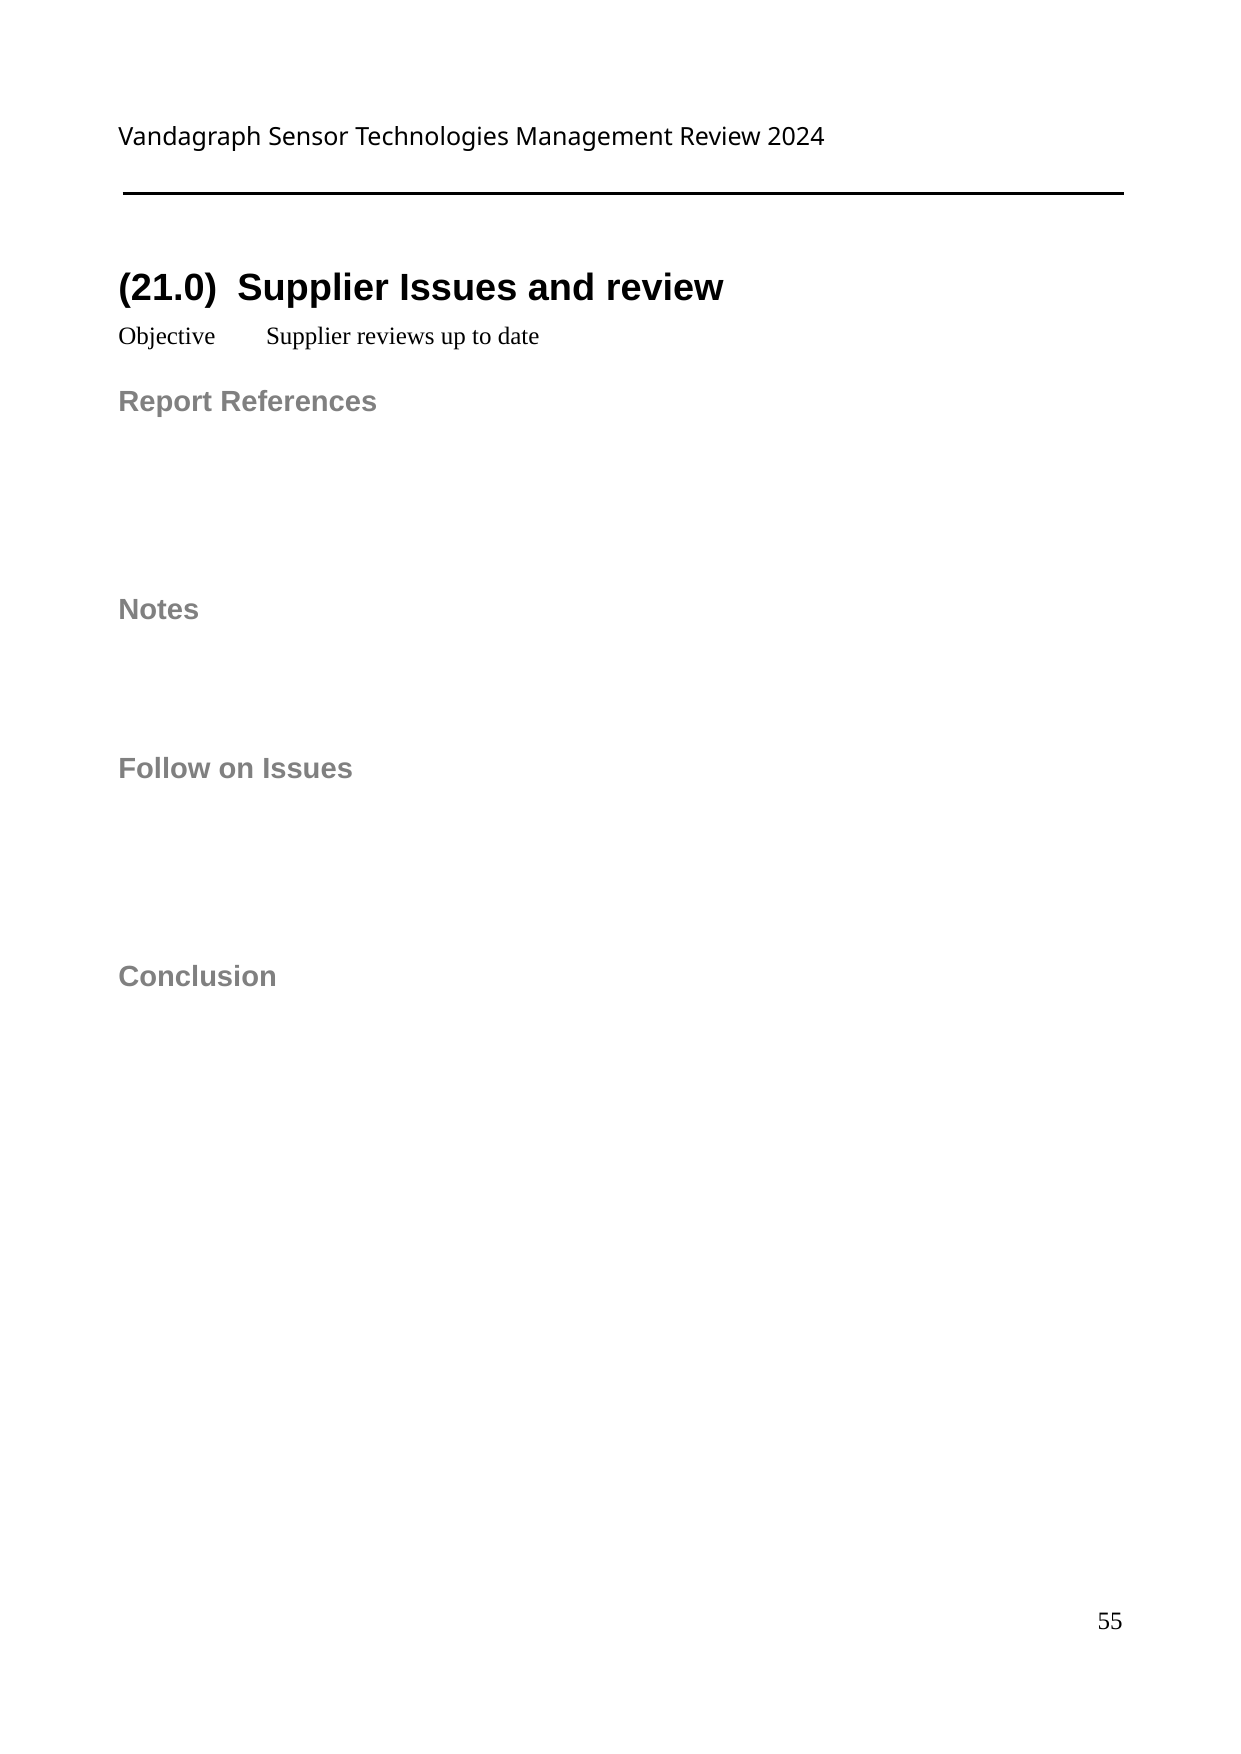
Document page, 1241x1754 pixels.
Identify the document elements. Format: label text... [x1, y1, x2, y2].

subtitle Follow on Issues [118, 751, 1122, 784]
subtitle Report References [118, 384, 1122, 418]
text Objective Supplier reviews up to date [118, 321, 1122, 349]
subtitle Conclusion [118, 959, 1122, 992]
subtitle (21.0) Supplier Issues and review [118, 265, 1122, 308]
subtitle Notes [118, 592, 1122, 626]
